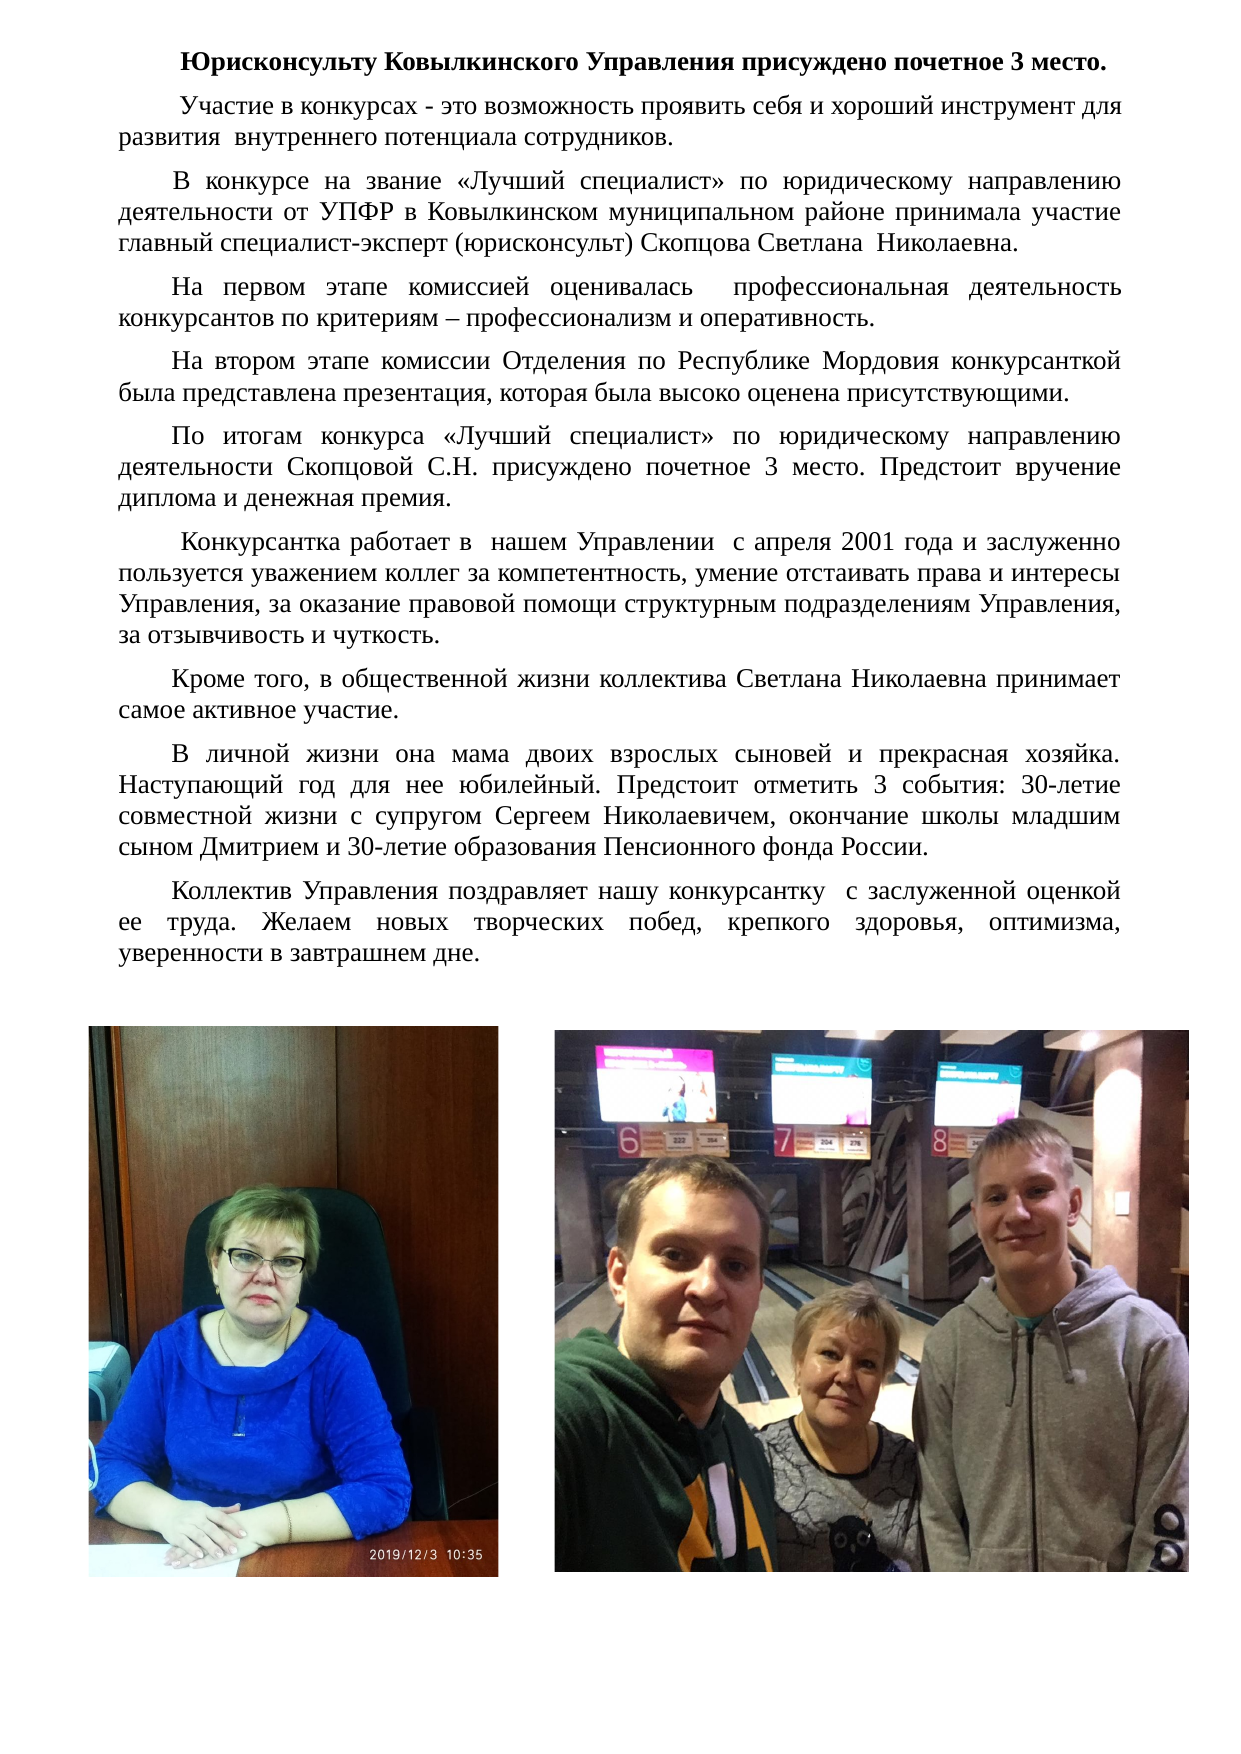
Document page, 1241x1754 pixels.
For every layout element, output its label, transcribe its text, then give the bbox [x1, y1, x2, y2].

text Юрисконсульту Ковылкинского Управления присуждено почетное 3 место. [118, 45, 1122, 76]
text В личной жизни она мама двоих взрослых сыновей и прекрасная хозяйка. Наступающий год для нее юбилейный. Предстоит отметить 3 события: 30-летие совместной жизни с супругом Сергеем Николаевичем, окончание школы младшим сыном Дмитрием и 30-летие образования Пенсионного фонда России. [118, 737, 1122, 862]
text Участие в конкурсах - это возможность проявить себя и хороший инструмент для развития внутреннего потенциала сотрудников. [118, 89, 1122, 151]
text По итогам конкурса «Лучший специалист» по юридическому направлению деятельности Скопцовой С.Н. присуждено почетное 3 место. Предстоит вручение диплома и денежная премия. [118, 419, 1122, 513]
picture [88, 1026, 499, 1577]
text Кроме того, в общественной жизни коллектива Светлана Николаевна принимает самое активное участие. [118, 662, 1122, 724]
text Конкурсантка работает в нашем Управлении с апреля 2001 года и заслуженно пользуется уважением коллег за компетентность, умение отстаивать права и интересы Управления, за оказание правовой помощи структурным подразделениям Управления, за отзывчивость и чуткость. [118, 525, 1122, 650]
text Коллектив Управления поздравляет нашу конкурсантку с заслуженной оценкой ее труда. Желаем новых творческих побед, крепкого здоровья, оптимизма, уверенности в завтрашнем дне. [118, 874, 1122, 968]
picture [554, 1030, 1189, 1572]
text На первом этапе комиссией оценивалась профессиональная деятельность конкурсантов по критериям – профессионализм и оперативность. [118, 270, 1122, 332]
text На втором этапе комиссии Отделения по Республике Мордовия конкурсанткой была представлена презентация, которая была высоко оценена присутствующими. [118, 344, 1122, 407]
text В конкурсе на звание «Лучший специалист» по юридическому направлению деятельности от УПФР в Ковылкинском муниципальном районе принимала участие главный специалист-эксперт (юрисконсульт) Скопцова Светлана Николаевна. [118, 164, 1122, 257]
